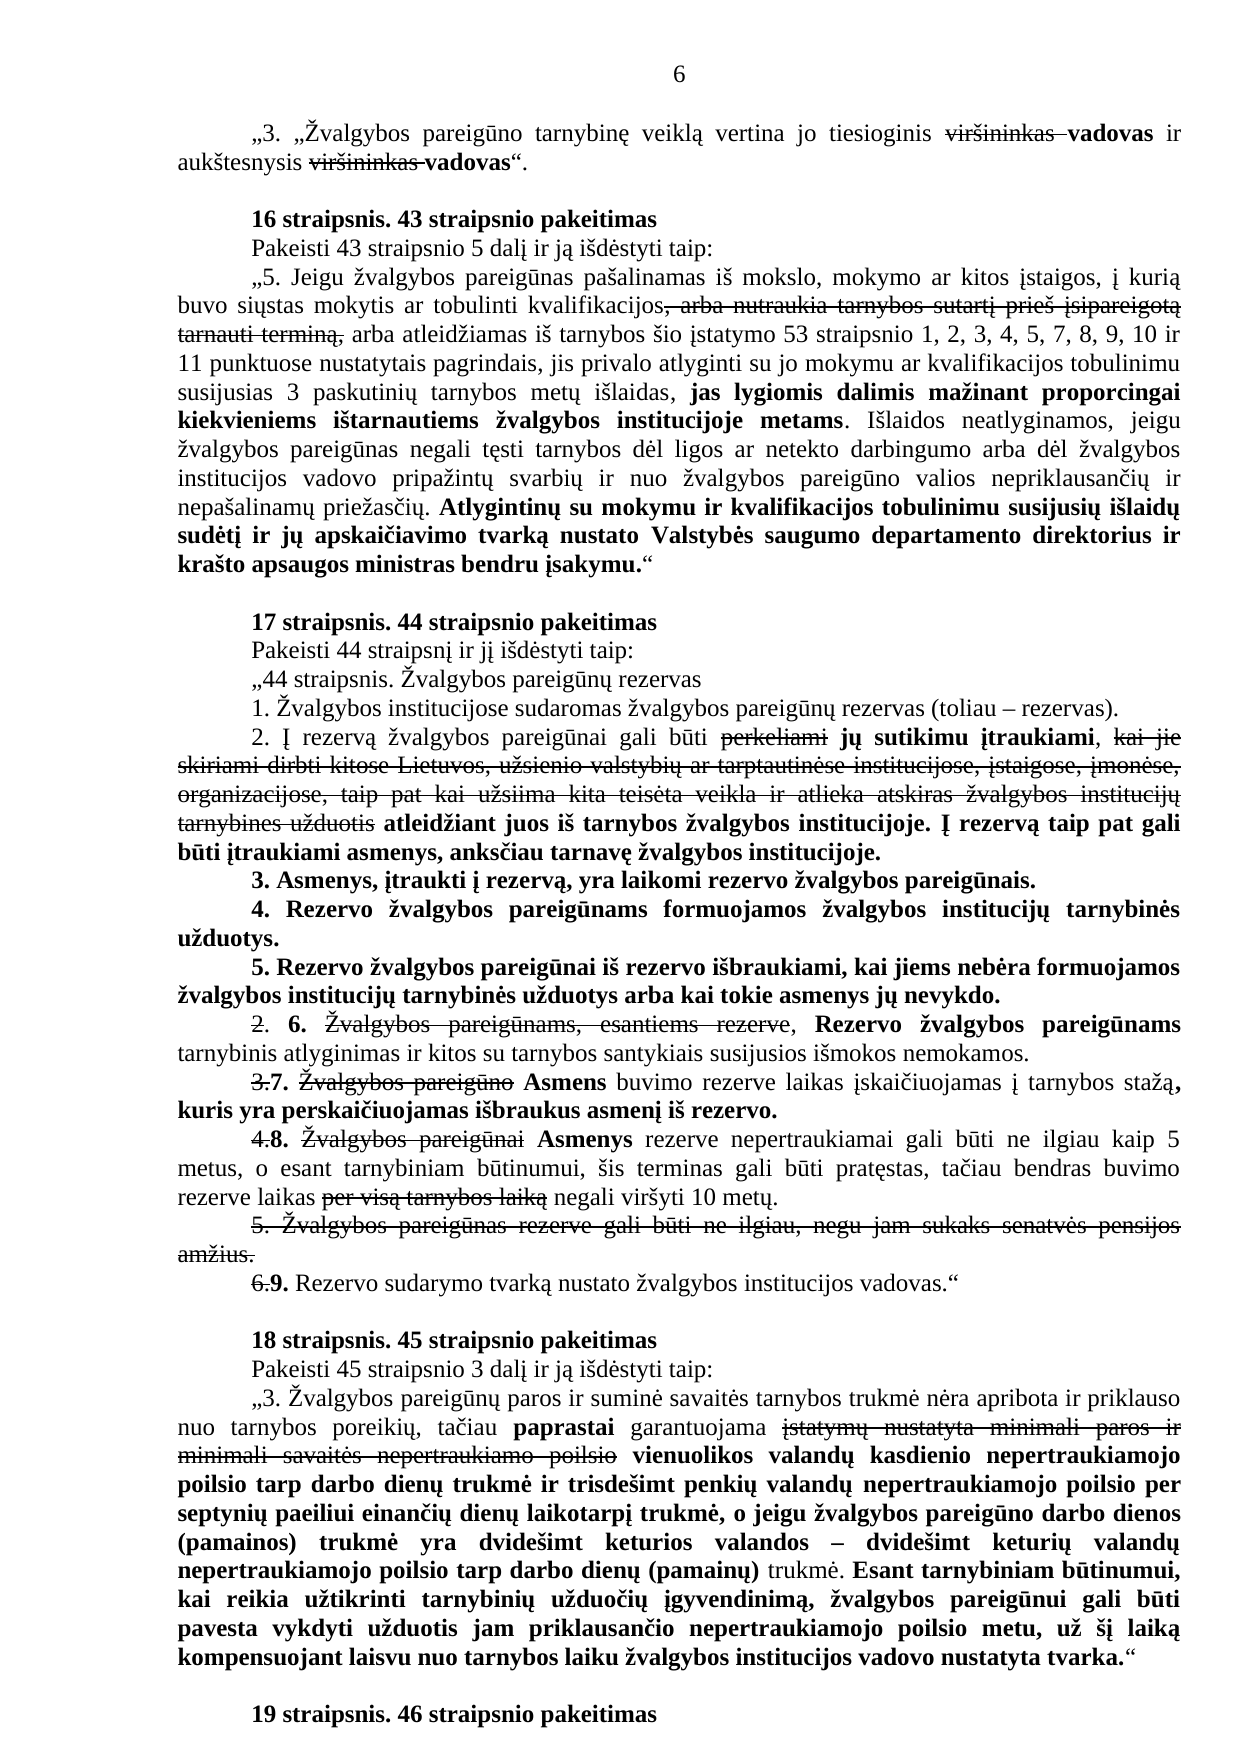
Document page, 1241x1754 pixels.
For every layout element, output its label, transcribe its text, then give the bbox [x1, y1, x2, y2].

text 2. Į rezervą žvalgybos pareigūnai gali būti perkeliami jų sutikimu įtraukiami, kai jie skiriami dirbti kitose Lietuvos, užsienio valstybių ar tarptautinėse institucijose, įstaigose, įmonėse, organizacijose, taip pat kai užsiima kita teisėta veikla ir atlieka atskiras žvalgybos institucijų tarnybines užduotis atleidžiant juos iš tarnybos žvalgybos institucijoje. Į rezervą taip pat gali būti įtraukiami asmenys, anksčiau tarnavę žvalgybos institucijoje. [177, 722, 1181, 766]
text 2. Į rezervą žvalgybos pareigūnai gali būti perkeliami jų sutikimu įtraukiami, kai jie skiriami dirbti kitose Lietuvos, užsienio valstybių ar tarptautinėse institucijose, įstaigose, įmonėse, organizacijose, taip pat kai užsiima kita teisėta veikla ir atlieka atskiras žvalgybos institucijų tarnybines užduotis atleidžiant juos iš tarnybos žvalgybos institucijoje. Į rezervą taip pat gali būti įtraukiami asmenys, anksčiau tarnavę žvalgybos institucijoje. [177, 796, 1181, 866]
text 2. Į rezervą žvalgybos pareigūnai gali būti perkeliami jų sutikimu įtraukiami, kai jie skiriami dirbti kitose Lietuvos, užsienio valstybių ar tarptautinėse institucijose, įstaigose, įmonėse, organizacijose, taip pat kai užsiima kita teisėta veikla ir atlieka atskiras žvalgybos institucijų tarnybines užduotis atleidžiant juos iš tarnybos žvalgybos institucijoje. Į rezervą taip pat gali būti įtraukiami asmenys, anksčiau tarnavę žvalgybos institucijoje. [177, 767, 1181, 795]
text „3. „Žvalgybos pareigūno tarnybinę veiklą vertina jo tiesioginis viršininkas vadovas ir aukštesnysis viršininkas vadovas“. [177, 118, 1181, 176]
text „3. Žvalgybos pareigūnų paros ir suminė savaitės tarnybos trukmė nėra apribota ir priklauso nuo tarnybos poreikių, tačiau paprastai garantuojama įstatymų nustatyta minimali paros ir minimali savaitės nepertraukiamo poilsio vienuolikos valandų kasdienio nepertraukiamojo poilsio tarp darbo dienų trukmė ir trisdešimt penkių valandų nepertraukiamojo poilsio per septynių paeiliui einančių dienų laikotarpį trukmė, o jeigu žvalgybos pareigūno darbo dienos (pamainos) trukmė yra dvidešimt keturios valandos – dvidešimt keturių valandų nepertraukiamojo poilsio tarp darbo dienų (pamainų) trukmė. Esant tarnybiniam būtinumui, kai reikia užtikrinti tarnybinių užduočių įgyvendinimą, žvalgybos pareigūnui gali būti pavesta vykdyti užduotis jam priklausančio nepertraukiamojo poilsio metu, už šį laiką kompensuojant laisvu nuo tarnybos laiku žvalgybos institucijos vadovo nustatyta tvarka.“ [177, 1383, 1181, 1671]
text Pakeisti 45 straipsnio 3 dalį ir ją išdėstyti taip: [177, 1354, 1181, 1383]
text 1. Žvalgybos institucijose sudaromas žvalgybos pareigūnų rezervas (toliau – rezervas). [177, 693, 1181, 722]
text 17 straipsnis. 44 straipsnio pakeitimas [177, 607, 1181, 636]
text 19 straipsnis. 46 straipsnio pakeitimas [177, 1699, 1181, 1728]
text „44 straipsnis. Žvalgybos pareigūnų rezervas [177, 664, 1181, 693]
text 4. Rezervo žvalgybos pareigūnams formuojamos žvalgybos institucijų tarnybinės užduotys. [177, 894, 1181, 952]
text 3. Asmenys, įtraukti į rezervą, yra laikomi rezervo žvalgybos pareigūnais. [177, 866, 1181, 894]
text 6.9. Rezervo sudarymo tvarką nustato žvalgybos institucijos vadovas.“ [177, 1268, 1181, 1297]
text 16 straipsnis. 43 straipsnio pakeitimas [177, 204, 1181, 233]
text 18 straipsnis. 45 straipsnio pakeitimas [177, 1326, 1181, 1354]
text Pakeisti 43 straipsnio 5 dalį ir ją išdėstyti taip: [177, 233, 1181, 262]
text 2. 6. Žvalgybos pareigūnams, esantiems rezerve, Rezervo žvalgybos pareigūnams tarnybinis atlyginimas ir kitos su tarnybos santykiais susijusios išmokos nemokamos. [177, 1009, 1181, 1067]
text „5. Jeigu žvalgybos pareigūnas pašalinamas iš mokslo, mokymo ar kitos įstaigos, į kurią buvo siųstas mokytis ar tobulinti kvalifikacijos, arba nutraukia tarnybos sutartį prieš įsipareigotą tarnauti terminą, arba atleidžiamas iš tarnybos šio įstatymo 53 straipsnio 1, 2, 3, 4, 5, 7, 8, 9, 10 ir 11 punktuose nustatytais pagrindais, jis privalo atlyginti su jo mokymu ar kvalifikacijos tobulinimu susijusias 3 paskutinių tarnybos metų išlaidas, jas lygiomis dalimis mažinant proporcingai kiekvieniems ištarnautiems žvalgybos institucijoje metams. Išlaidos neatlyginamos, jeigu žvalgybos pareigūnas negali tęsti tarnybos dėl ligos ar netekto darbingumo arba dėl žvalgybos institucijos vadovo pripažintų svarbių ir nuo žvalgybos pareigūno valios nepriklausančių ir nepašalinamų priežasčių. Atlygintinų su mokymu ir kvalifikacijos tobulinimu susijusių išlaidų sudėtį ir jų apskaičiavimo tvarką nustato Valstybės saugumo departamento direktorius ir krašto apsaugos ministras bendru įsakymu.“ [177, 262, 1181, 578]
text 4.8. Žvalgybos pareigūnai Asmenys rezerve nepertraukiamai gali būti ne ilgiau kaip 5 metus, o esant tarnybiniam būtinumui, šis terminas gali būti pratęstas, tačiau bendras buvimo rezerve laikas per visą tarnybos laiką negali viršyti 10 metų. [177, 1124, 1181, 1211]
text 5. Rezervo žvalgybos pareigūnai iš rezervo išbraukiami, kai jiems nebėra formuojamos žvalgybos institucijų tarnybinės užduotys arba kai tokie asmenys jų nevykdo. [177, 952, 1181, 1009]
text 3.7. Žvalgybos pareigūno Asmens buvimo rezerve laikas įskaičiuojamas į tarnybos stažą, kuris yra perskaičiuojamas išbraukus asmenį iš rezervo. [177, 1067, 1181, 1124]
text 5. Žvalgybos pareigūnas rezerve gali būti ne ilgiau, negu jam sukaks senatvės pensijos amžius. [177, 1211, 1181, 1268]
text Pakeisti 44 straipsnį ir jį išdėstyti taip: [177, 636, 1181, 664]
